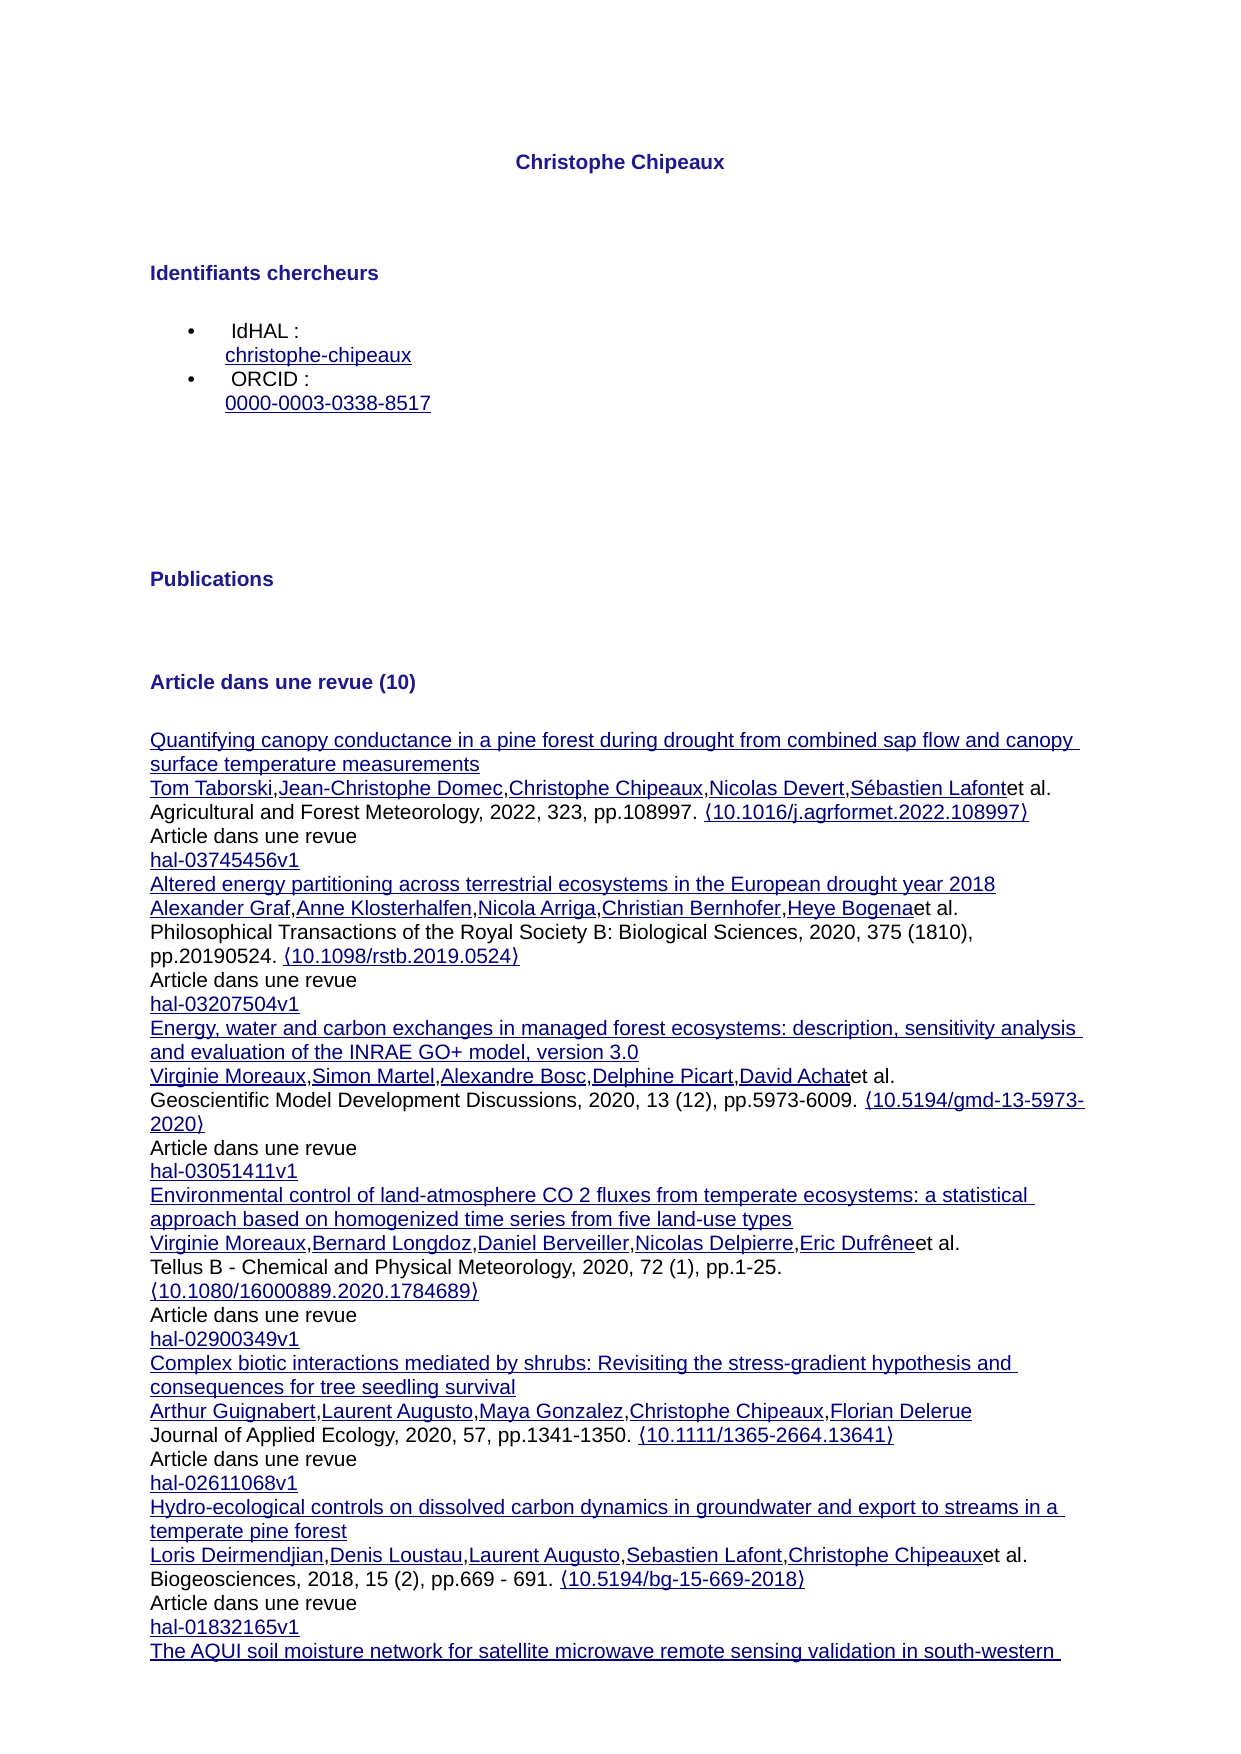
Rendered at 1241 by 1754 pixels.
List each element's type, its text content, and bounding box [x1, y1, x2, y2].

subtitle Article dans une revue (10) [150, 670, 1090, 694]
list ORCID : [187, 367, 1090, 391]
table_cell Altered energy partitioning across terrestrial ecosystems in the European drought year 2018 Alexander Graf,Anne Klosterhalfen,Nicola Arriga,Christian Bernhofer,Heye Bogenaet al. Philosophical Transactions of the Royal Society B: Biological Sciences, 2020, 375 (1810), pp.20190524. ⟨10.1098/rstb.2019.0524⟩ Article dans une revue hal-03207504v1 [150, 872, 1090, 1016]
table_cell Energy, water and carbon exchanges in managed forest ecosystems: description, sensitivity analysis and evaluation of the INRAE GO+ model, version 3.0 Virginie Moreaux,Simon Martel,Alexandre Bosc,Delphine Picart,David Achatet al. Geoscientific Model Development Discussions, 2020, 13 (12), pp.5973-6009. ⟨10.5194/gmd-13-5973-2020⟩ Article dans une revue hal-03051411v1 [150, 1016, 1090, 1183]
list 0000-0003-0338-8517 [187, 391, 1090, 414]
table_cell Hydro-ecological controls on dissolved carbon dynamics in groundwater and export to streams in a temperate pine forest Loris Deirmendjian,Denis Loustau,Laurent Augusto,Sebastien Lafont,Christophe Chipeauxet al. Biogeosciences, 2018, 15 (2), pp.669 - 691. ⟨10.5194/bg-15-669-2018⟩ Article dans une revue hal-01832165v1 [150, 1495, 1090, 1638]
subtitle Publications [150, 567, 1090, 591]
list IdHAL : [187, 319, 1090, 343]
subtitle Identifiants chercheurs [150, 260, 1090, 284]
table_header Quantifying canopy conductance in a pine forest during drought from combined sap flow and canopy surface temperature measurements Tom Taborski,Jean-Christophe Domec,Christophe Chipeaux,Nicolas Devert,Sébastien Lafontet al. Agricultural and Forest Meteorology, 2022, 323, pp.108997. ⟨10.1016/j.agrformet.2022.108997⟩ Article dans une revue hal-03745456v1 [150, 728, 1090, 872]
list christophe-chipeaux [187, 343, 1090, 367]
table_cell Environmental control of land-atmosphere CO 2 fluxes from temperate ecosystems: a statistical approach based on homogenized time series from five land-use types Virginie Moreaux,Bernard Longdoz,Daniel Berveiller,Nicolas Delpierre,Eric Dufrêneet al. Tellus B - Chemical and Physical Meteorology, 2020, 72 (1), pp.1-25. ⟨10.1080/16000889.2020.1784689⟩ Article dans une revue hal-02900349v1 [150, 1183, 1090, 1351]
table_cell Complex biotic interactions mediated by shrubs: Revisiting the stress‐gradient hypothesis and consequences for tree seedling survival Arthur Guignabert,Laurent Augusto,Maya Gonzalez,Christophe Chipeaux,Florian Delerue Journal of Applied Ecology, 2020, 57, pp.1341-1350. ⟨10.1111/1365-2664.13641⟩ Article dans une revue hal-02611068v1 [150, 1351, 1090, 1495]
subtitle Christophe Chipeaux [150, 150, 1090, 174]
table_cell The AQUI soil moisture network for satellite microwave remote sensing validation in south-western [150, 1639, 1090, 1662]
